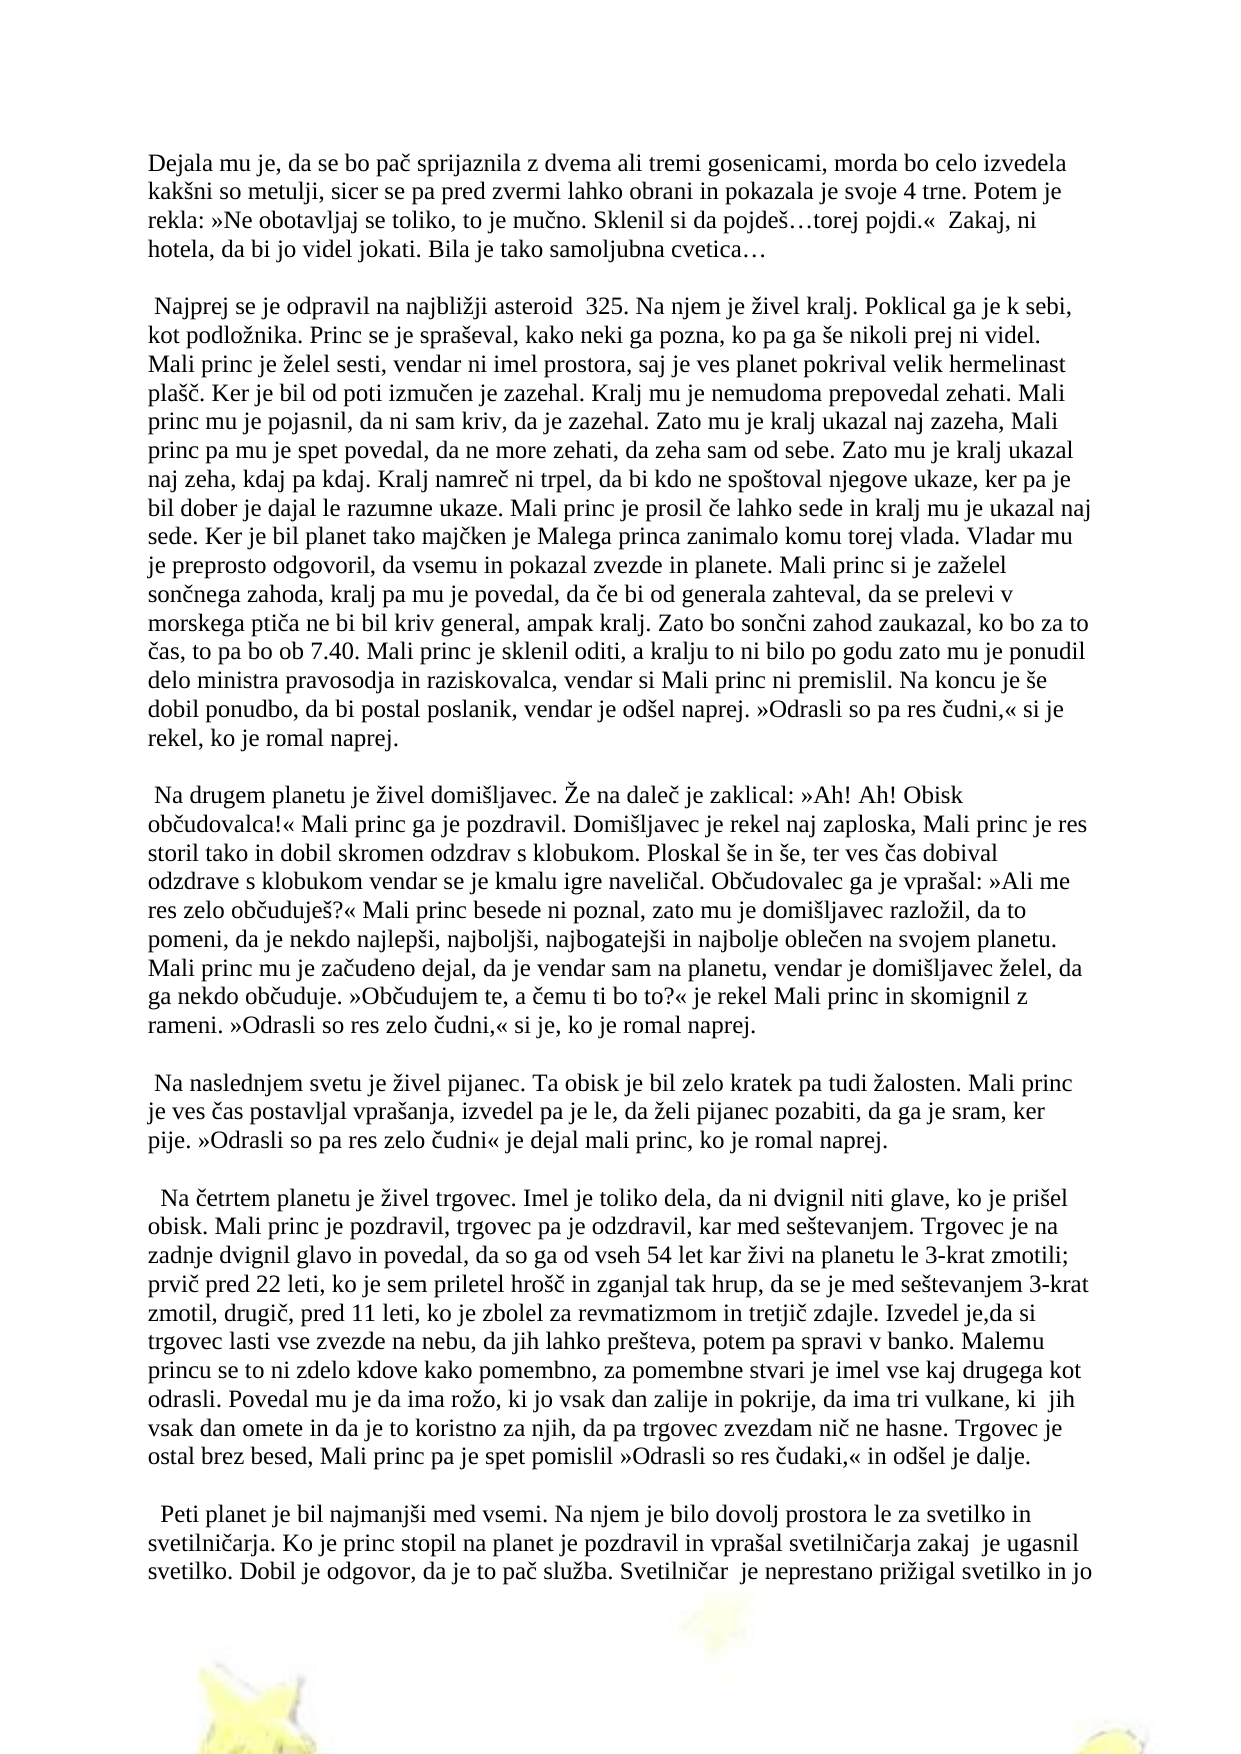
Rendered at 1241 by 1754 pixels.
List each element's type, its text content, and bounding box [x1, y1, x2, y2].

text Na drugem planetu je živel domišljavec. Že na daleč je zaklical: »Ah! Ah! Obisk občudovalca!« Mali princ ga je pozdravil. Domišljavec je rekel naj zaploska, Mali princ je res storil tako in dobil skromen odzdrav s klobukom. Ploskal še in še, ter ves čas dobival odzdrave s klobukom vendar se je kmalu igre naveličal. Občudovalec ga je vprašal: »Ali me res zelo občuduješ?« Mali princ besede ni poznal, zato mu je domišljavec razložil, da to pomeni, da je nekdo najlepši, najboljši, najbogatejši in najbolje oblečen na svojem planetu. Mali princ mu je začudeno dejal, da je vendar sam na planetu, vendar je domišljavec želel, da ga nekdo občuduje. »Občudujem te, a čemu ti bo to?« je rekel Mali princ in skomignil z rameni. »Odrasli so res zelo čudni,« si je, ko je romal naprej. [148, 780, 1093, 1039]
picture [0, 1505, 1241, 1754]
text Peti planet je bil najmanjši med vsemi. Na njem je bilo dovolj prostora le za svetilko in svetilničarja. Ko je princ stopil na planet je pozdravil in vprašal svetilničarja zakaj je ugasnil svetilko. Dobil je odgovor, da je to pač služba. Svetilničar je neprestano prižigal svetilko in jo [148, 1499, 1093, 1585]
text Dejala mu je, da se bo pač sprijaznila z dvema ali tremi gosenicami, morda bo celo izvedela kakšni so metulji, sicer se pa pred zvermi lahko obrani in pokazala je svoje 4 trne. Potem je rekla: »Ne obotavljaj se toliko, to je mučno. Sklenil si da pojdeš…torej pojdi.« Zakaj, ni hotela, da bi jo videl jokati. Bila je tako samoljubna cvetica… [148, 148, 1093, 263]
text Na naslednjem svetu je živel pijanec. Ta obisk je bil zelo kratek pa tudi žalosten. Mali princ je ves čas postavljal vprašanja, izvedel pa je le, da želi pijanec pozabiti, da ga je sram, ker pije. »Odrasli so pa res zelo čudni« je dejal mali princ, ko je romal naprej. [148, 1068, 1093, 1154]
text Na četrtem planetu je živel trgovec. Imel je toliko dela, da ni dvignil niti glave, ko je prišel obisk. Mali princ je pozdravil, trgovec pa je odzdravil, kar med seštevanjem. Trgovec je na zadnje dvignil glavo in povedal, da so ga od vseh 54 let kar živi na planetu le 3-krat zmotili; prvič pred 22 leti, ko je sem priletel hrošč in zganjal tak hrup, da se je med seštevanjem 3-krat zmotil, drugič, pred 11 leti, ko je zbolel za revmatizmom in tretjič zdajle. Izvedel je,da si trgovec lasti vse zvezde na nebu, da jih lahko prešteva, potem pa spravi v banko. Malemu princu se to ni zdelo kdove kako pomembno, za pomembne stvari je imel vse kaj drugega kot odrasli. Povedal mu je da ima rožo, ki jo vsak dan zalije in pokrije, da ima tri vulkane, ki jih vsak dan omete in da je to koristno za njih, da pa trgovec zvezdam nič ne hasne. Trgovec je ostal brez besed, Mali princ pa je spet pomislil »Odrasli so res čudaki,« in odšel je dalje. [148, 1183, 1093, 1470]
text Najprej se je odpravil na najbližji asteroid 325. Na njem je živel kralj. Poklical ga je k sebi, kot podložnika. Princ se je spraševal, kako neki ga pozna, ko pa ga še nikoli prej ni videl. Mali princ je želel sesti, vendar ni imel prostora, saj je ves planet pokrival velik hermelinast plašč. Ker je bil od poti izmučen je zazehal. Kralj mu je nemudoma prepovedal zehati. Mali princ mu je pojasnil, da ni sam kriv, da je zazehal. Zato mu je kralj ukazal naj zazeha, Mali princ pa mu je spet povedal, da ne more zehati, da zeha sam od sebe. Zato mu je kralj ukazal naj zeha, kdaj pa kdaj. Kralj namreč ni trpel, da bi kdo ne spoštoval njegove ukaze, ker pa je bil dober je dajal le razumne ukaze. Mali princ je prosil če lahko sede in kralj mu je ukazal naj sede. Ker je bil planet tako majčken je Malega princa zanimalo komu torej vlada. Vladar mu je preprosto odgovoril, da vsemu in pokazal zvezde in planete. Mali princ si je zaželel sončnega zahoda, kralj pa mu je povedal, da če bi od generala zahteval, da se prelevi v morskega ptiča ne bi bil kriv general, ampak kralj. Zato bo sončni zahod zaukazal, ko bo za to čas, to pa bo ob 7.40. Mali princ je sklenil oditi, a kralju to ni bilo po godu zato mu je ponudil delo ministra pravosodja in raziskovalca, vendar si Mali princ ni premislil. Na koncu je še dobil ponudbo, da bi postal poslanik, vendar je odšel naprej. »Odrasli so pa res čudni,« si je rekel, ko je romal naprej. [148, 291, 1093, 751]
